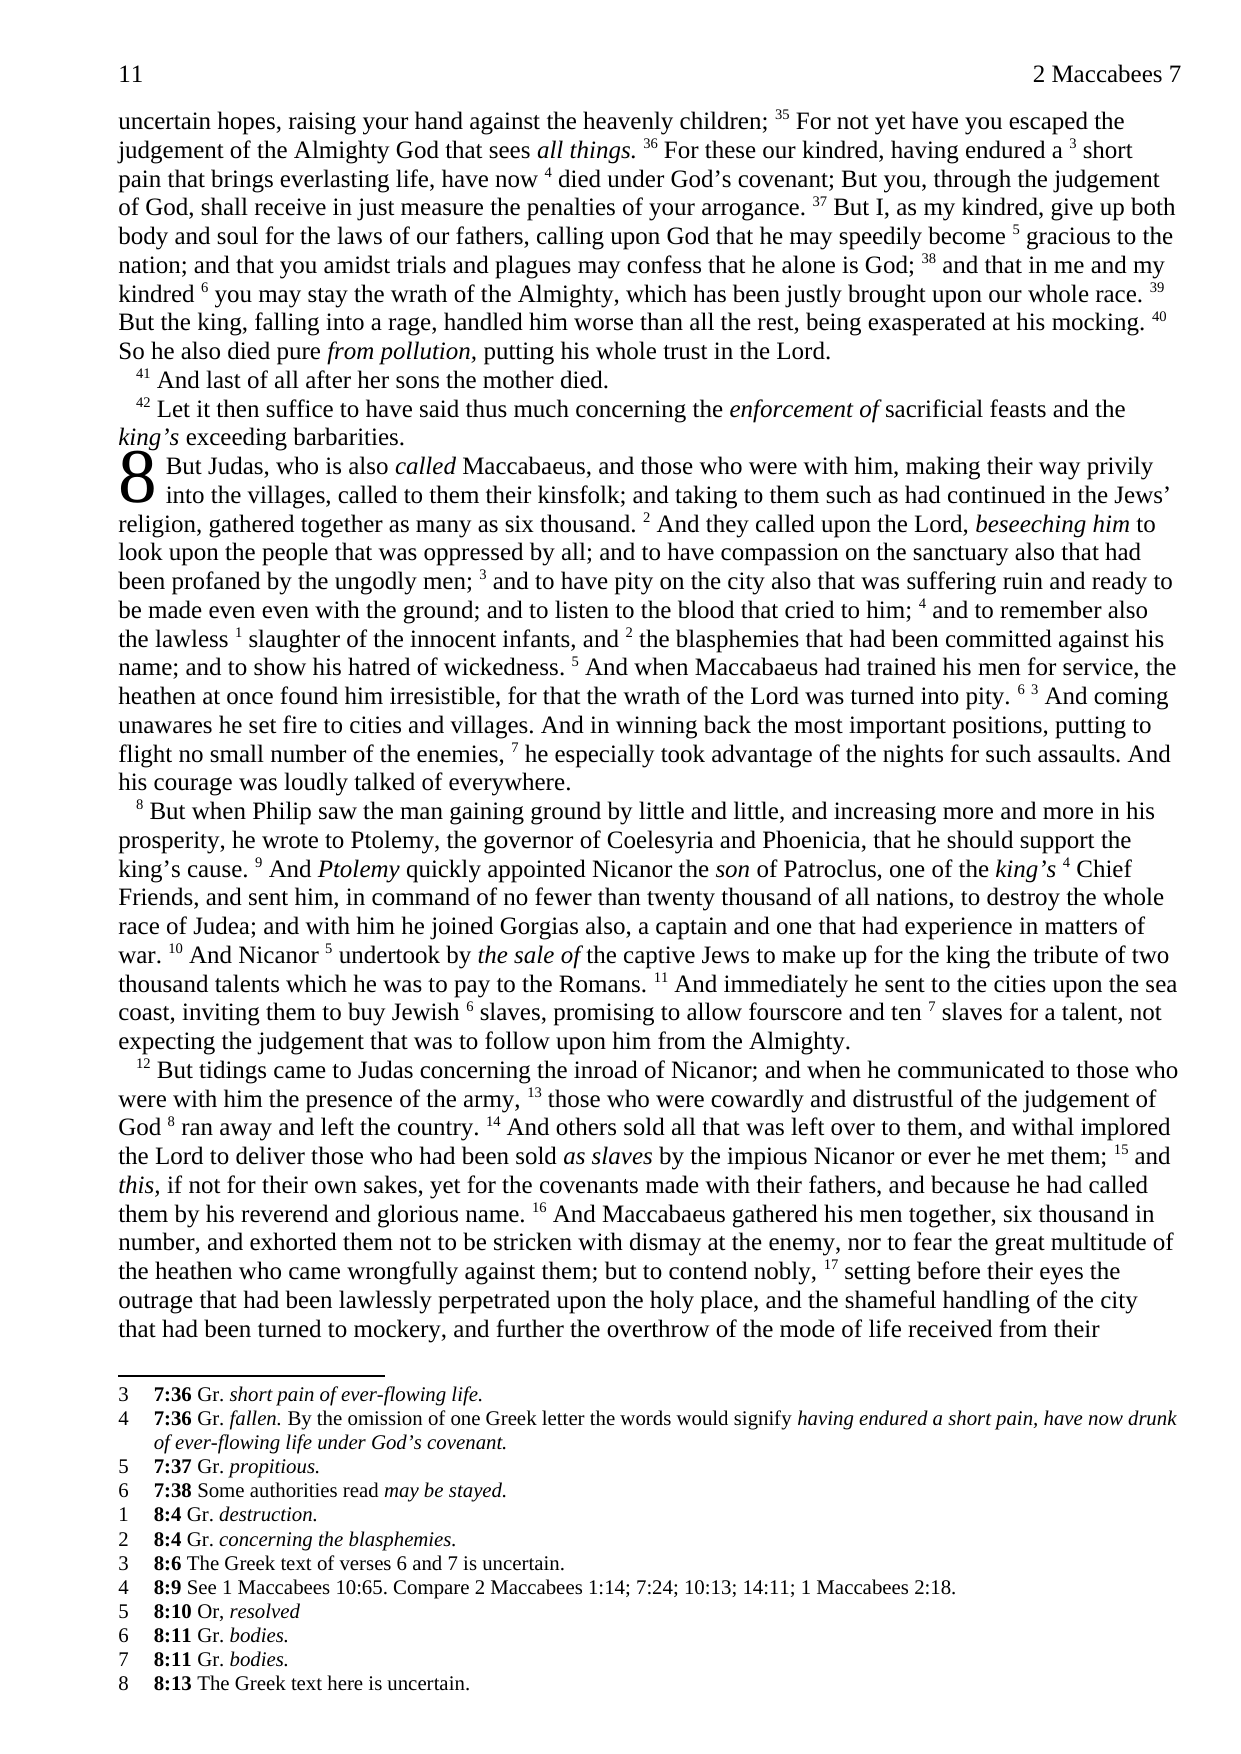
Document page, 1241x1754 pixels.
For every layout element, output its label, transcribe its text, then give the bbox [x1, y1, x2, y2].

text 7:37 Gr. propitious. [118, 1454, 1181, 1478]
text 8:9 See 1 Maccabees 10:65. Compare 2 Maccabees 1:14; 7:24; 10:13; 14:11; 1 Maccabees 2:18. [118, 1574, 1181, 1599]
text 8:10 Or, resolved [118, 1599, 1181, 1623]
text 8:13 The Greek text here is uncertain. [118, 1671, 1181, 1695]
text 41 And last of all after her sons the mother died. [118, 365, 1181, 394]
text 42 Let it then suffice to have said thus much concerning the enforcement of sacrificial feasts and the king’s exceeding barbarities. [118, 394, 1181, 451]
text 8:4 Gr. destruction. [118, 1502, 1181, 1526]
text 8:6 The Greek text of verses 6 and 7 is uncertain. [118, 1551, 1181, 1574]
text 8:11 Gr. bodies. [118, 1623, 1181, 1647]
text 7:38 Some authorities read may be stayed. [118, 1478, 1181, 1502]
text 8But Judas, who is also called Maccabaeus, and those who were with him, making their way privily into the villages, called to them their kinsfolk; and taking to them such as had continued in the Jews’ religion, gathered together as many as six thousand. 2 And they called upon the Lord, beseeching him to look upon the people that was oppressed by all; and to have compassion on the sanctuary also that had been profaned by the ungodly men; 3 and to have pity on the city also that was suffering ruin and ready to be made even even with the ground; and to listen to the blood that cried to him; 4 and to remember also the lawless slaughter of the innocent infants, and the blasphemies that had been committed against his name; and to show his hatred of wickedness. 5 And when Maccabaeus had trained his men for service, the heathen at once found him irresistible, for that the wrath of the Lord was turned into pity. 6 And coming unawares he set fire to cities and villages. And in winning back the most important positions, putting to flight no small number of the enemies, 7 he especially took advantage of the nights for such assaults. And his courage was loudly talked of everywhere. [118, 451, 1181, 796]
text 12 But tidings came to Judas concerning the inroad of Nicanor; and when he communicated to those who were with him the presence of the army, 13 those who were cowardly and distrustful of the judgement of God ran away and left the country. 14 And others sold all that was left over to them, and withal implored the Lord to deliver those who had been sold as slaves by the impious Nicanor or ever he met them; 15 and this, if not for their own sakes, yet for the covenants made with their fathers, and because he had called them by his reverend and glorious name. 16 And Maccabaeus gathered his men together, six thousand in number, and exhorted them not to be stricken with dismay at the enemy, nor to fear the great multitude of the heathen who came wrongfully against them; but to contend nobly, 17 setting before their eyes the outrage that had been lawlessly perpetrated upon the holy place, and the shameful handling of the city that had been turned to mockery, and further the overthrow of the mode of life received from their [118, 1055, 1181, 1342]
text 8:11 Gr. bodies. [118, 1647, 1181, 1671]
text 7:36 Gr. fallen. By the omission of one Greek letter the words would signify having endured a short pain, have now drunk of ever-flowing life under God’s covenant. [118, 1406, 1181, 1454]
text uncertain hopes, raising your hand against the heavenly children; 35 For not yet have you escaped the judgement of the Almighty God that sees all things. 36 For these our kindred, having endured a short pain that brings everlasting life, have now died under God’s covenant; But you, through the judgement of God, shall receive in just measure the penalties of your arrogance. 37 But I, as my kindred, give up both body and soul for the laws of our fathers, calling upon God that he may speedily become gracious to the nation; and that you amidst trials and plagues may confess that he alone is God; 38 and that in me and my kindred you may stay the wrath of the Almighty, which has been justly brought upon our whole race. 39 But the king, falling into a rage, handled him worse than all the rest, being exasperated at his mocking. 40 So he also died pure from pollution, putting his whole trust in the Lord. [118, 106, 1181, 365]
text 7:36 Gr. short pain of ever-flowing life. [118, 1382, 1181, 1406]
text 8:4 Gr. concerning the blasphemies. [118, 1526, 1181, 1551]
text 8 But when Philip saw the man gaining ground by little and little, and increasing more and more in his prosperity, he wrote to Ptolemy, the governor of Coelesyria and Phoenicia, that he should support the king’s cause. 9 And Ptolemy quickly appointed Nicanor the son of Patroclus, one of the king’s Chief Friends, and sent him, in command of no fewer than twenty thousand of all nations, to destroy the whole race of Judea; and with him he joined Gorgias also, a captain and one that had experience in matters of war. 10 And Nicanor undertook by the sale of the captive Jews to make up for the king the tribute of two thousand talents which he was to pay to the Romans. 11 And immediately he sent to the cities upon the sea coast, inviting them to buy Jewish slaves, promising to allow fourscore and ten slaves for a talent, not expecting the judgement that was to follow upon him from the Almighty. [118, 796, 1181, 1055]
